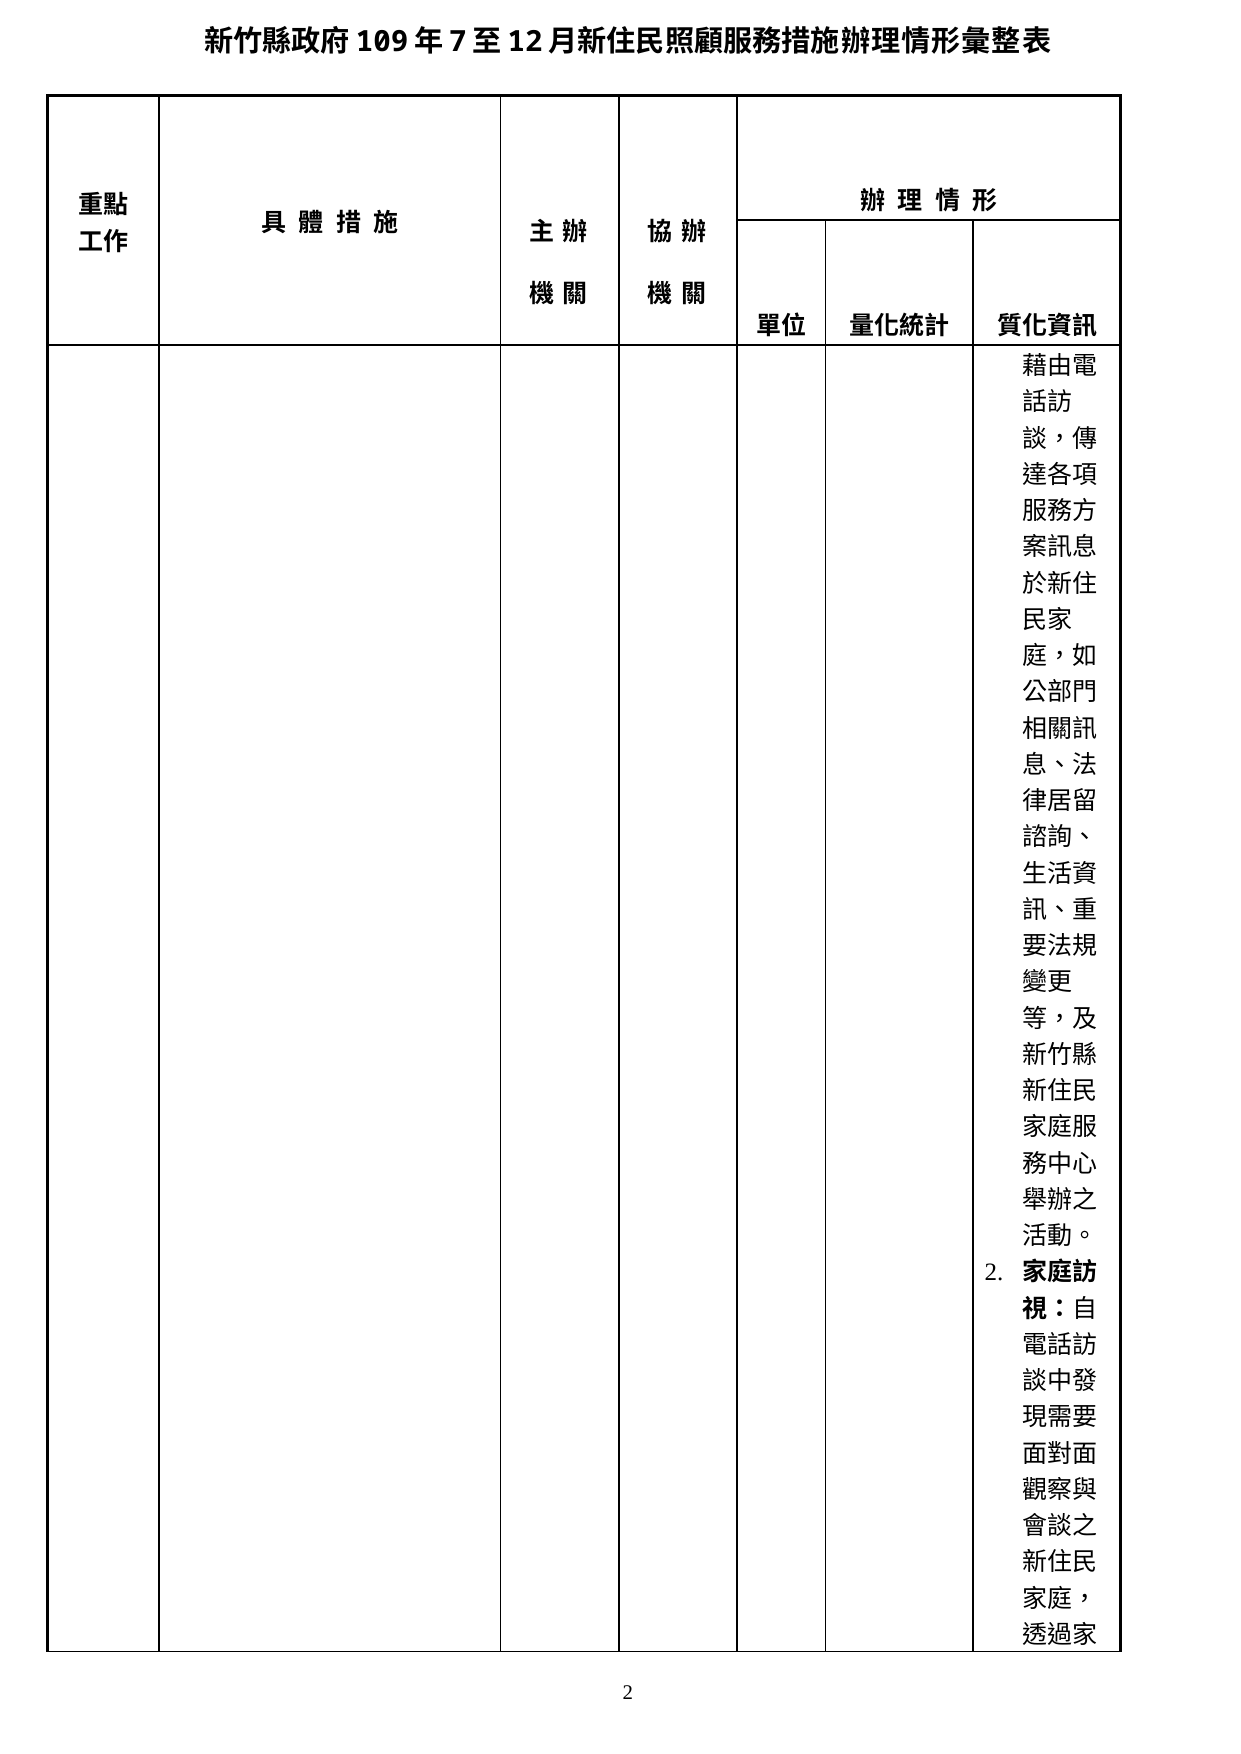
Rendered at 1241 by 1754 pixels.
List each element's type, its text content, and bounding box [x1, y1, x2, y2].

table_cell [620, 346, 736, 1651]
table_cell [501, 346, 618, 1651]
table_header 具 體 措 施 [160, 97, 500, 344]
table_cell 質化資訊 [974, 221, 1119, 344]
table_header 辦 理 情 形 [738, 97, 1119, 219]
table_header 協 辦 機 關 [620, 97, 736, 344]
table_cell 量化統計 [826, 221, 972, 344]
table_header 重點工作 [49, 97, 158, 344]
table_cell 藉由電話訪談，傳達各項服務方案訊息於新住民家庭，如公部門相關訊息、法律居留諮詢、生活資訊、重要法規變更等，及新竹縣新住民家庭服務中心舉辦之活動。 家庭訪視：自電話訪談中發現需要面對面觀察與會談之新住民家庭，透過家 [974, 346, 1119, 1651]
table_cell 單位 [738, 221, 825, 344]
table_header 主 辦 機 關 [501, 97, 618, 344]
table_cell [49, 346, 158, 1651]
table_cell [826, 346, 972, 1651]
table_cell [160, 346, 500, 1651]
table_cell [738, 346, 825, 1651]
